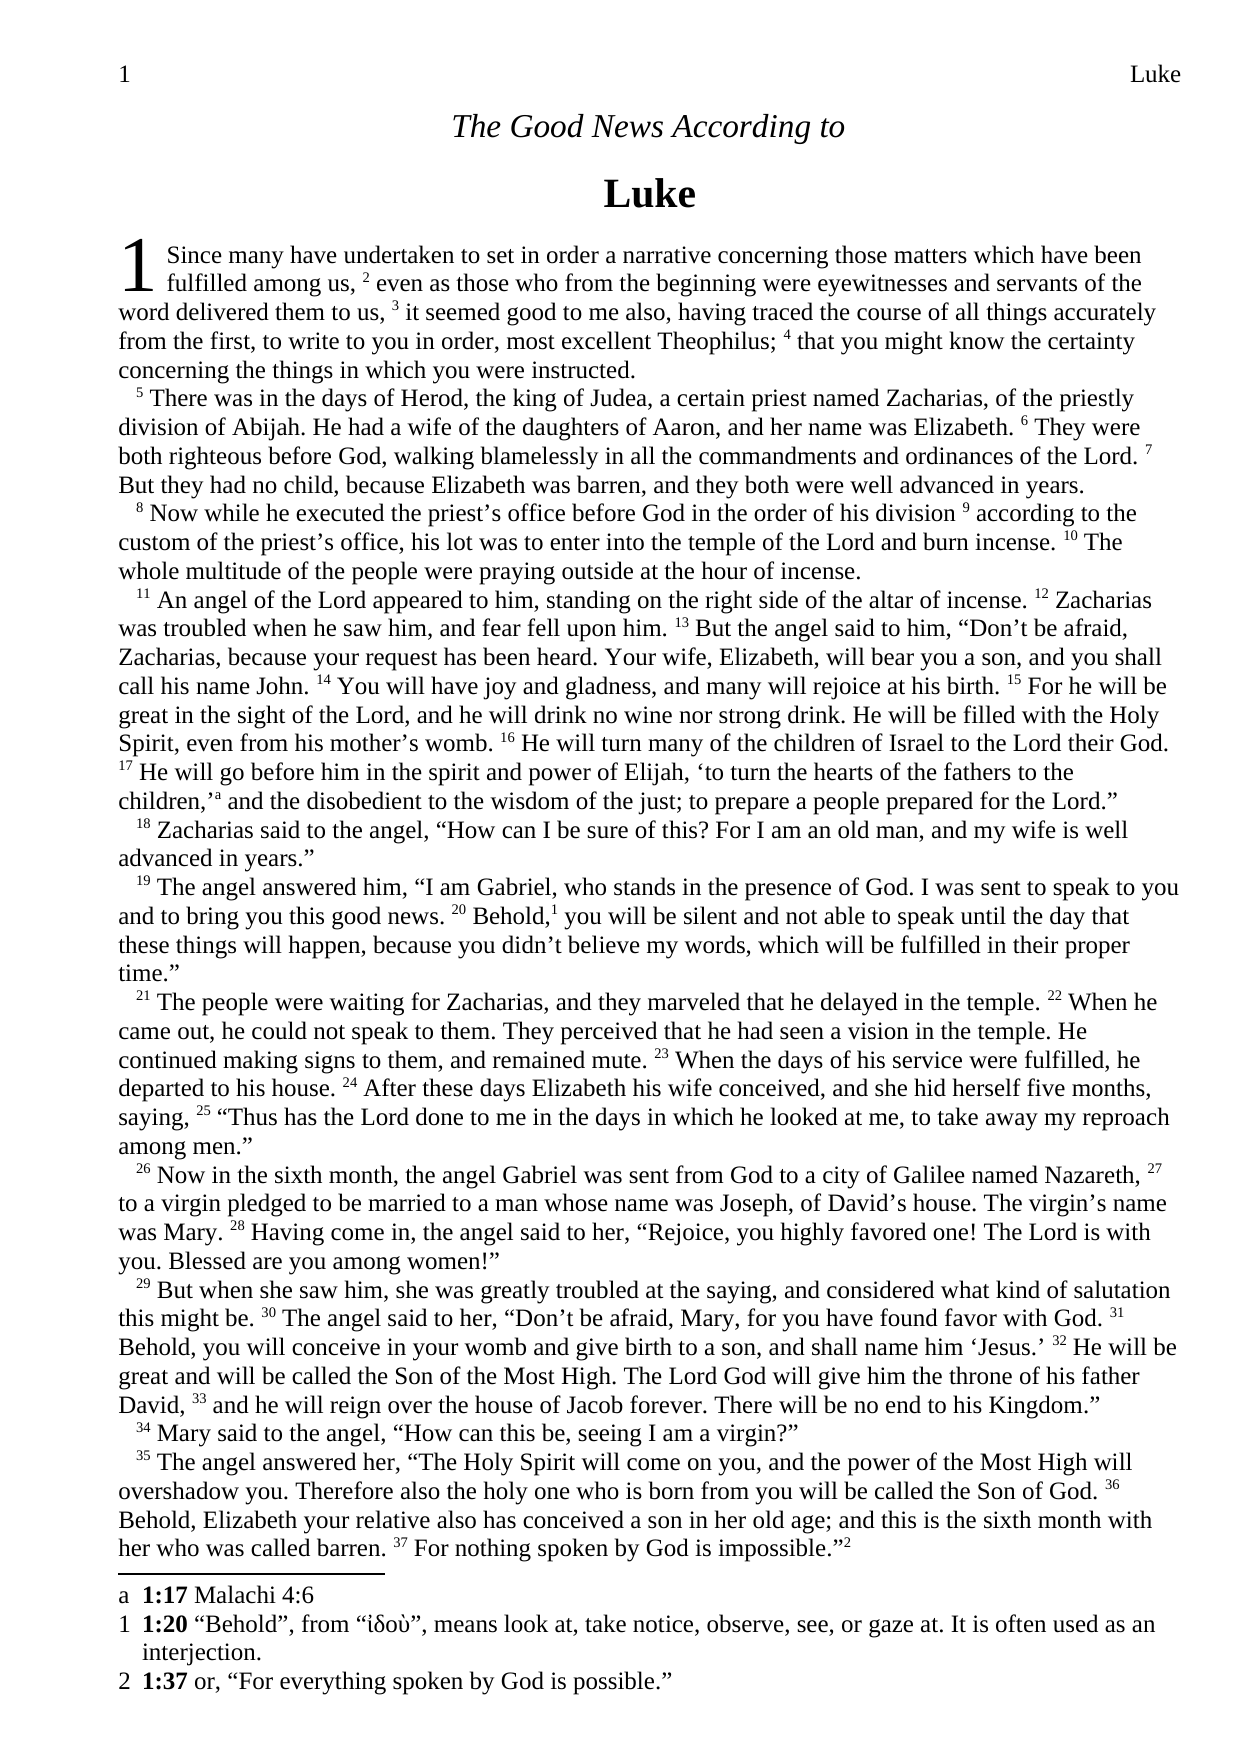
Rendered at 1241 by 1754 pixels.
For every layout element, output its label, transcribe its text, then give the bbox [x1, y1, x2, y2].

text 11 An angel of the Lord appeared to him, standing on the right side of the altar of incense. 12 Zacharias was troubled when he saw him, and fear fell upon him. 13 But the angel said to him, “Don’t be afraid, Zacharias, because your request has been heard. Your wife, Elizabeth, will bear you a son, and you shall call his name John. 14 You will have joy and gladness, and many will rejoice at his birth. 15 For he will be great in the sight of the Lord, and he will drink no wine nor strong drink. He will be filled with the Holy Spirit, even from his mother’s womb. 16 He will turn many of the children of Israel to the Lord their God. 17 He will go before him in the spirit and power of Elijah, ‘to turn the hearts of the fathers to the children,’ and the disobedient to the wisdom of the just; to prepare a people prepared for the Lord.” [118, 585, 1181, 815]
text 29 But when she saw him, she was greatly troubled at the saying, and considered what kind of salutation this might be. 30 The angel said to her, “Don’t be afraid, Mary, for you have found favor with God. 31 Behold, you will conceive in your womb and give birth to a son, and shall name him ‘Jesus.’ 32 He will be great and will be called the Son of the Most High. The Lord God will give him the throne of his father David, 33 and he will reign over the house of Jacob forever. There will be no end to his Kingdom.” [118, 1275, 1181, 1418]
text 5 There was in the days of Herod, the king of Judea, a certain priest named Zacharias, of the priestly division of Abijah. He had a wife of the daughters of Aaron, and her name was Elizabeth. 6 They were both righteous before God, walking blamelessly in all the commandments and ordinances of the Lord. 7 But they had no child, because Elizabeth was barren, and they both were well advanced in years. [118, 383, 1181, 498]
text 1Since many have undertaken to set in order a narrative concerning those matters which have been fulfilled among us, 2 even as those who from the beginning were eyewitnesses and servants of the word delivered them to us, 3 it seemed good to me also, having traced the course of all things accurately from the first, to write to you in order, most excellent Theophilus; 4 that you might know the certainty concerning the things in which you were instructed. [118, 240, 1181, 383]
text 35 The angel answered her, “The Holy Spirit will come on you, and the power of the Most High will overshadow you. Therefore also the holy one who is born from you will be called the Son of God. 36 Behold, Elizabeth your relative also has conceived a son in her old age; and this is the sixth month with her who was called barren. 37 For nothing spoken by God is impossible.” [118, 1447, 1181, 1562]
text 19 The angel answered him, “I am Gabriel, who stands in the presence of God. I was sent to speak to you and to bring you this good news. 20 Behold, you will be silent and not able to speak until the day that these things will happen, because you didn’t believe my words, which will be fulfilled in their proper time.” [118, 872, 1181, 987]
text 26 Now in the sixth month, the angel Gabriel was sent from God to a city of Galilee named Nazareth, 27 to a virgin pledged to be married to a man whose name was Joseph, of David’s house. The virgin’s name was Mary. 28 Having come in, the angel said to her, “Rejoice, you highly favored one! The Lord is with you. Blessed are you among women!” [118, 1160, 1181, 1275]
text The Good News According to [118, 106, 1181, 144]
text 18 Zacharias said to the angel, “How can I be sure of this? For I am an old man, and my wife is well advanced in years.” [118, 815, 1181, 872]
text 1:37 or, “For everything spoken by God is possible.” [118, 1666, 1181, 1695]
text 1:20 “Behold”, from “ἰδοὺ”, means look at, take notice, observe, see, or gaze at. It is often used as an interjection. [118, 1609, 1181, 1666]
text Luke [118, 168, 1181, 216]
text 1:17 Malachi 4:6 [118, 1580, 1181, 1609]
text 8 Now while he executed the priest’s office before God in the order of his division 9 according to the custom of the priest’s office, his lot was to enter into the temple of the Lord and burn incense. 10 The whole multitude of the people were praying outside at the hour of incense. [118, 498, 1181, 585]
text 21 The people were waiting for Zacharias, and they marveled that he delayed in the temple. 22 When he came out, he could not speak to them. They perceived that he had seen a vision in the temple. He continued making signs to them, and remained mute. 23 When the days of his service were fulfilled, he departed to his house. 24 After these days Elizabeth his wife conceived, and she hid herself five months, saying, 25 “Thus has the Lord done to me in the days in which he looked at me, to take away my reproach among men.” [118, 987, 1181, 1160]
text 34 Mary said to the angel, “How can this be, seeing I am a virgin?” [118, 1418, 1181, 1447]
